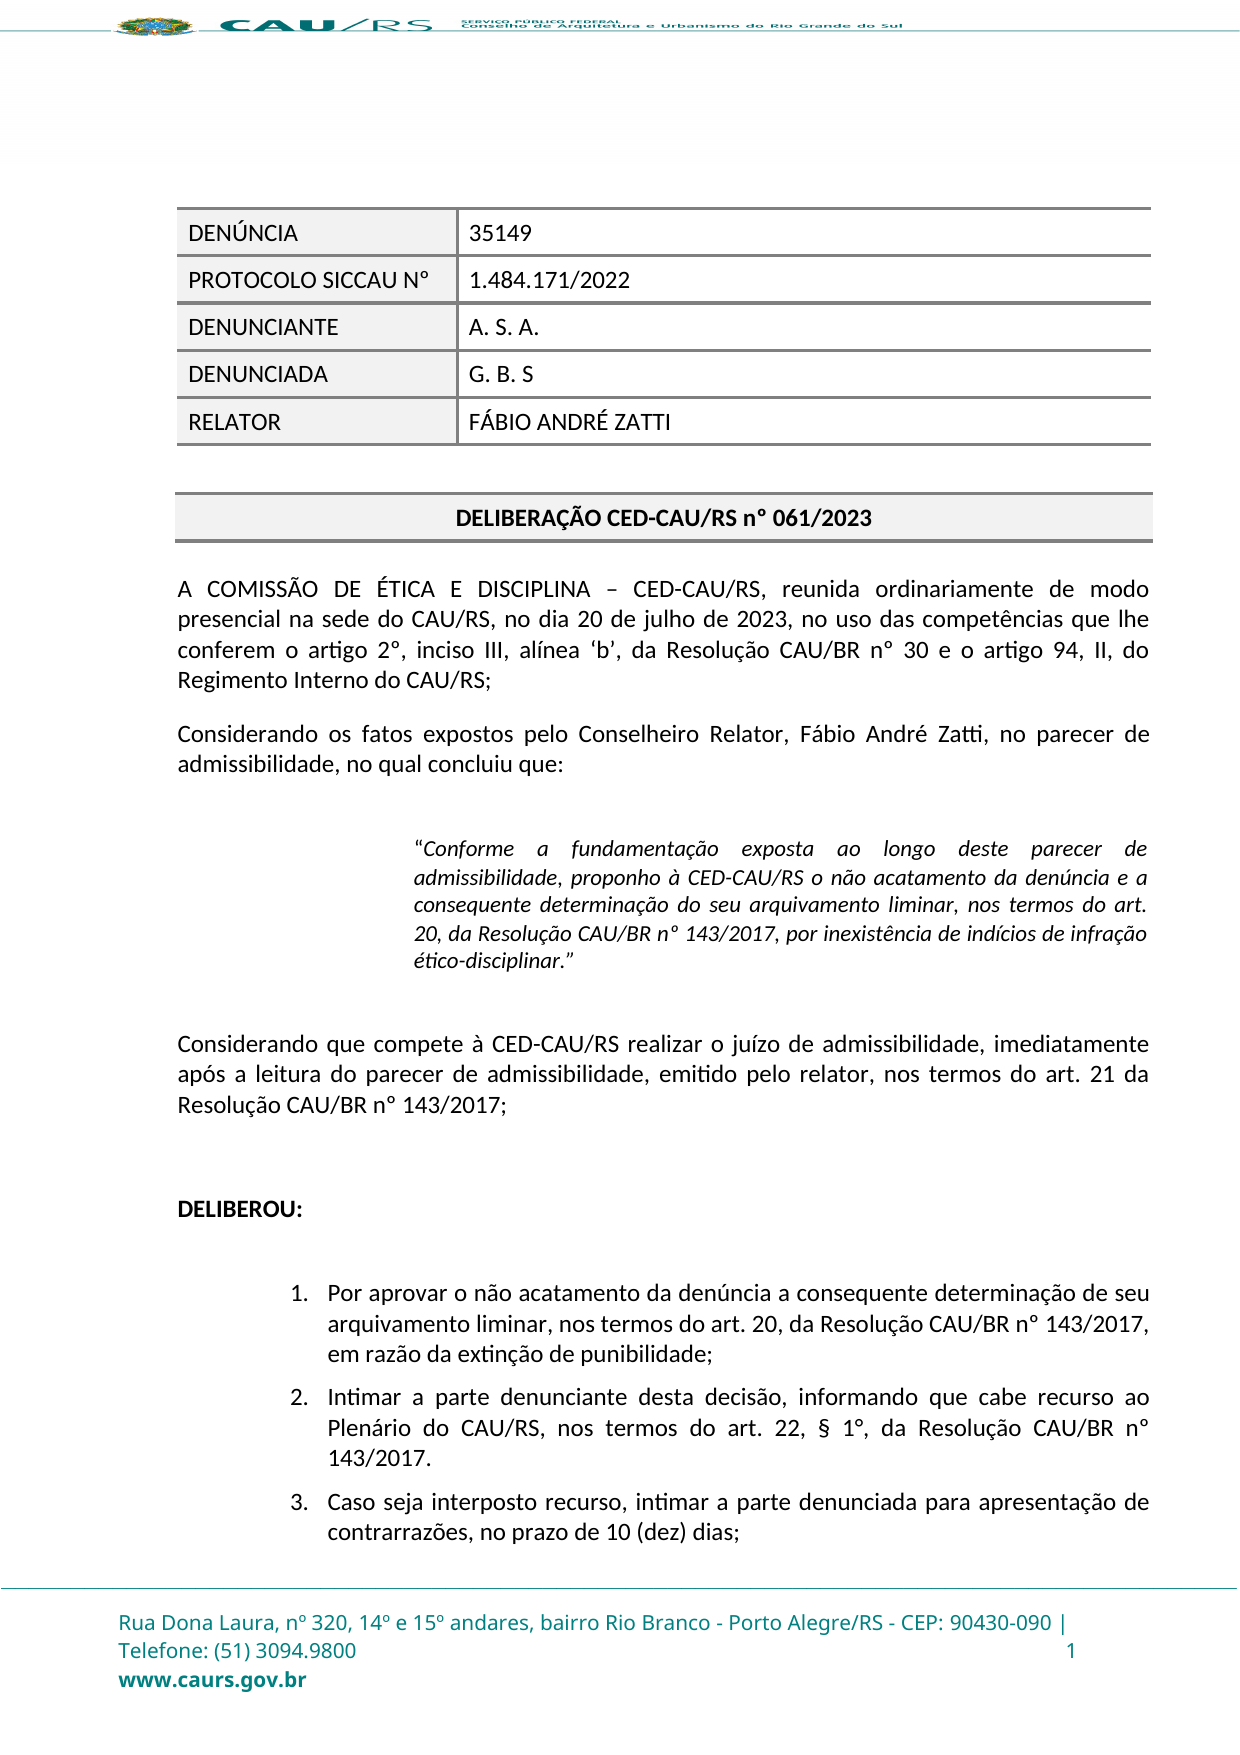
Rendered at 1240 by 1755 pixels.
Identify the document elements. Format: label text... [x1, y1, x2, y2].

list Intimar a parte denunciante desta decisão, informando que cabe recurso ao Plenário do CAU/RS, nos termos do art. 22, § 1°, da Resolução CAU/BR nº 143/2017. [290, 1382, 1151, 1473]
text DELIBEROU: [177, 1193, 1151, 1224]
table_cell DENUNCIADA [177, 352, 456, 396]
text “Conforme a fundamentação exposta ao longo deste parecer de admissibilidade, proponho à CED-CAU/RS o não acatamento da denúncia e a consequente determinação do seu arquivamento liminar, nos termos do art. 20, da Resolução CAU/BR nº 143/2017, por inexistência de indícios de infração ético-disciplinar.” [413, 834, 1151, 975]
table_header DELIBERAÇÃO CED-CAU/RS nº 061/2023 [175, 495, 1153, 539]
list Por aprovar o não acatamento da denúncia a consequente determinação de seu arquivamento liminar, nos termos do art. 20, da Resolução CAU/BR nº 143/2017, em razão da extinção de punibilidade; [290, 1277, 1151, 1369]
table_cell A. S. A. [459, 305, 1151, 349]
table_cell 1.484.171/2022 [459, 257, 1151, 301]
text Considerando os fatos expostos pelo Conselheiro Relator, Fábio André Zatti, no parecer de admissibilidade, no qual concluiu que: [177, 718, 1151, 779]
table_header DENÚNCIA [177, 210, 456, 254]
table_cell FÁBIO ANDRÉ ZATTI [459, 399, 1151, 443]
table_cell DENUNCIANTE [177, 305, 456, 349]
table_cell G. B. S [459, 352, 1151, 396]
table_cell RELATOR [177, 399, 456, 443]
list Caso seja interposto recurso, intimar a parte denunciada para apresentação de contrarrazões, no prazo de 10 (dez) dias; [290, 1486, 1151, 1547]
table_cell PROTOCOLO SICCAU Nº [177, 257, 456, 301]
table_header 35149 [459, 210, 1151, 254]
text Considerando que compete à CED-CAU/RS realizar o juízo de admissibilidade, imediatamente após a leitura do parecer de admissibilidade, emitido pelo relator, nos termos do art. 21 da Resolução CAU/BR nº 143/2017; [177, 1028, 1151, 1120]
text A COMISSÃO DE ÉTICA E DISCIPLINA – CED-CAU/RS, reunida ordinariamente de modo presencial na sede do CAU/RS, no dia 20 de julho de 2023, no uso das competências que lhe conferem o artigo 2º, inciso III, alínea ‘b’, da Resolução CAU/BR nº 30 e o artigo 94, II, do Regimento Interno do CAU/RS; [177, 573, 1151, 695]
